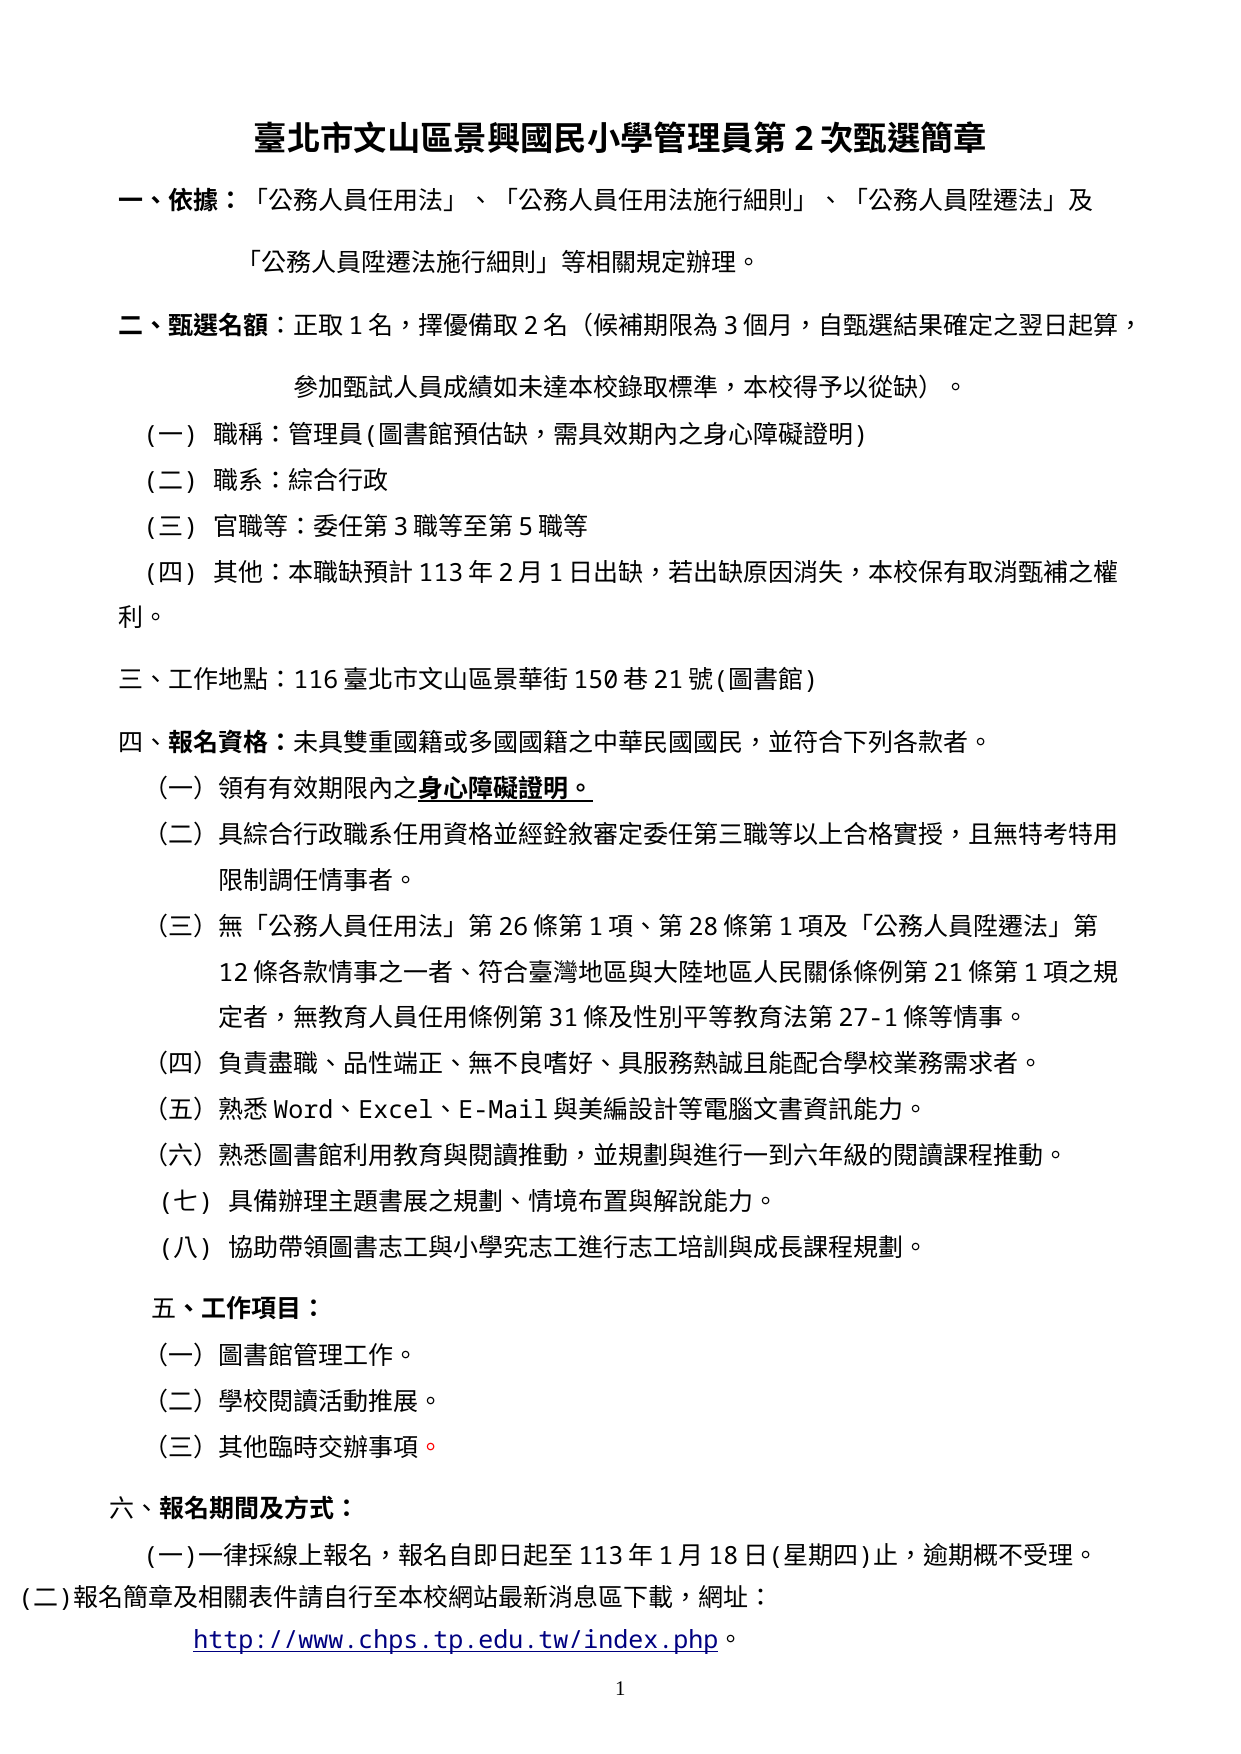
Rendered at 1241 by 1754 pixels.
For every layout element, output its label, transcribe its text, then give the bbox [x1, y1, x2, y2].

text （五）熟悉Word、Excel、E-Mail與美編設計等電腦文書資訊能力。 [118, 1082, 1122, 1128]
text 一、依據：「公務人員任用法」、「公務人員任用法施行細則」、「公務人員陞遷法」及「公務人員陞遷法施行細則」等相關規定辦理。 [118, 157, 1122, 282]
text （二）具綜合行政職系任用資格並經銓敘審定委任第三職等以上合格實授，且無特考特用限制調任情事者。 [143, 807, 1122, 898]
text (七) 具備辦理主題書展之規劃、情境布置與解說能力。 [143, 1173, 1122, 1219]
text 二、甄選名額：正取1名，擇優備取2名（候補期限為3個月，自甄選結果確定之翌日起算，參加甄試人員成績如未達本校錄取標準，本校得予以從缺）。 [118, 282, 1122, 407]
text （一）圖書館管理工作。 [118, 1328, 1122, 1373]
text (三) 官職等：委任第3職等至第5職等 [118, 498, 1122, 544]
text (二)報名簡章及相關表件請自行至本校網站最新消息區下載，網址： [18, 1573, 1122, 1615]
text （四）負責盡職、品性端正、無不良嗜好、具服務熱誠且能配合學校業務需求者。 [118, 1036, 1122, 1082]
text 三、工作地點：116臺北市文山區景華街150巷21號(圖書館) [118, 636, 1122, 698]
text (一) 職稱：管理員(圖書館預估缺，需具效期內之身心障礙證明) [118, 407, 1122, 453]
text http://www.chps.tp.edu.tw/index.php。 [118, 1615, 1122, 1657]
text (二) 職系：綜合行政 [118, 453, 1122, 498]
text （三）無「公務人員任用法」第26條第1項、第28條第1項及「公務人員陞遷法」第12條各款情事之一者、符合臺灣地區與大陸地區人民關係條例第21條第1項之規定者，無教育人員任用條例第31條及性別平等教育法第27-1條等情事。 [143, 898, 1122, 1036]
text (一)一律採線上報名，報名自即日起至113年1月18日(星期四)止，逾期概不受理。 [118, 1528, 1122, 1573]
text 六、報名期間及方式： [109, 1465, 1122, 1528]
text （二）學校閱讀活動推展。 [118, 1373, 1122, 1419]
text 五、工作項目： [151, 1265, 1122, 1328]
text （三）其他臨時交辦事項。 [118, 1419, 1122, 1465]
text （一）領有有效期限內之身心障礙證明。 [143, 761, 1122, 807]
text (八) 協助帶領圖書志工與小學究志工進行志工培訓與成長課程規劃。 [143, 1219, 1122, 1265]
text 四、報名資格：未具雙重國籍或多國國籍之中華民國國民，並符合下列各款者。 [118, 698, 1122, 761]
text (四) 其他：本職缺預計113年2月1日出缺，若出缺原因消失，本校保有取消甄補之權利。 [118, 544, 1122, 636]
text （六）熟悉圖書館利用教育與閱讀推動，並規劃與進行一到六年級的閱讀課程推動。 [143, 1128, 1122, 1173]
text 臺北市文山區景興國民小學管理員第2次甄選簡章 [118, 94, 1122, 157]
